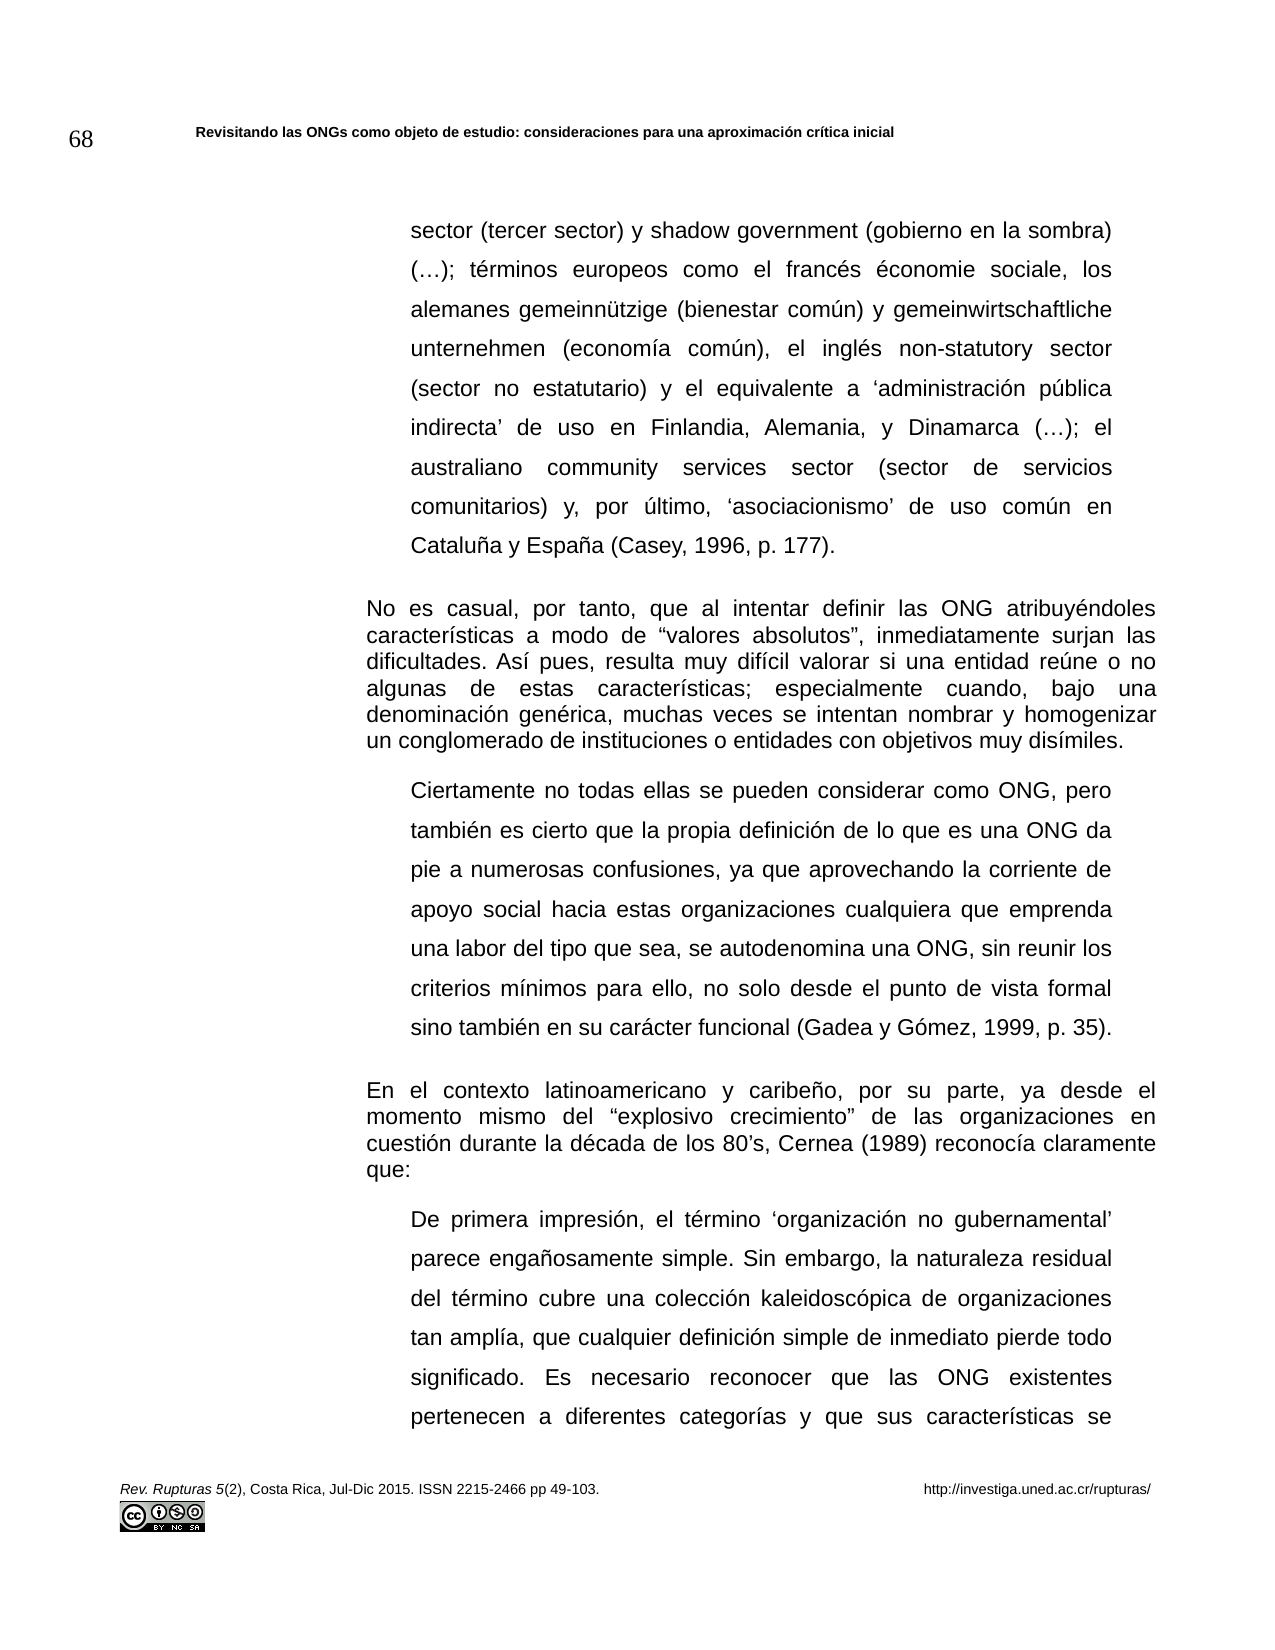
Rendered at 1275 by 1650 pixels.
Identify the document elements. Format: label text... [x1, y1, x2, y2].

text De primera impresión, el término ‘organización no gubernamental’ parece engañosamente simple. Sin embargo, la naturaleza residual del término cubre una colección kaleidoscópica de organizaciones tan amplía, que cualquier definición simple de inmediato pierde todo significado. Es necesario reconocer que las ONG existentes pertenecen a diferentes categorías y que sus características se [410, 1206, 1113, 1430]
text sector (tercer sector) y shadow government (gobierno en la sombra) (…); términos europeos como el francés économie sociale, los alemanes gemeinnützige (bienestar común) y gemeinwirtschaftliche unternehmen (economía común), el inglés non-statutory sector (sector no estatutario) y el equivalente a ‘administración pública indirecta’ de uso en Finlandia, Alemania, y Dinamarca (…); el australiano community services sector (sector de servicios comunitarios) y, por último, ‘asociacionismo’ de uso común en Cataluña y España (Casey, 1996, p. 177). [410, 217, 1113, 559]
text No es casual, por tanto, que al intentar definir las ONG atribuyéndoles características a modo de “valores absolutos”, inmediatamente surjan las dificultades. Así pues, resulta muy difícil valorar si una entidad reúne o no algunas de estas características; especialmente cuando, bajo una denominación genérica, muchas veces se intentan nombrar y homogenizar un conglomerado de instituciones o entidades con objetivos muy disímiles. [366, 595, 1157, 753]
text En el contexto latinoamericano y caribeño, por su parte, ya desde el momento mismo del “explosivo crecimiento” de las organizaciones en cuestión durante la década de los 80’s, Cernea (1989) reconocía claramente que: [366, 1077, 1157, 1182]
picture [119, 1501, 205, 1532]
text Ciertamente no todas ellas se pueden considerar como ONG, pero también es cierto que la propia definición de lo que es una ONG da pie a numerosas confusiones, ya que aprovechando la corriente de apoyo social hacia estas organizaciones cualquiera que emprenda una labor del tipo que sea, se autodenomina una ONG, sin reunir los criterios mínimos para ello, no solo desde el punto de vista formal sino también en su carácter funcional (Gadea y Gómez, 1999, p. 35). [410, 777, 1113, 1040]
